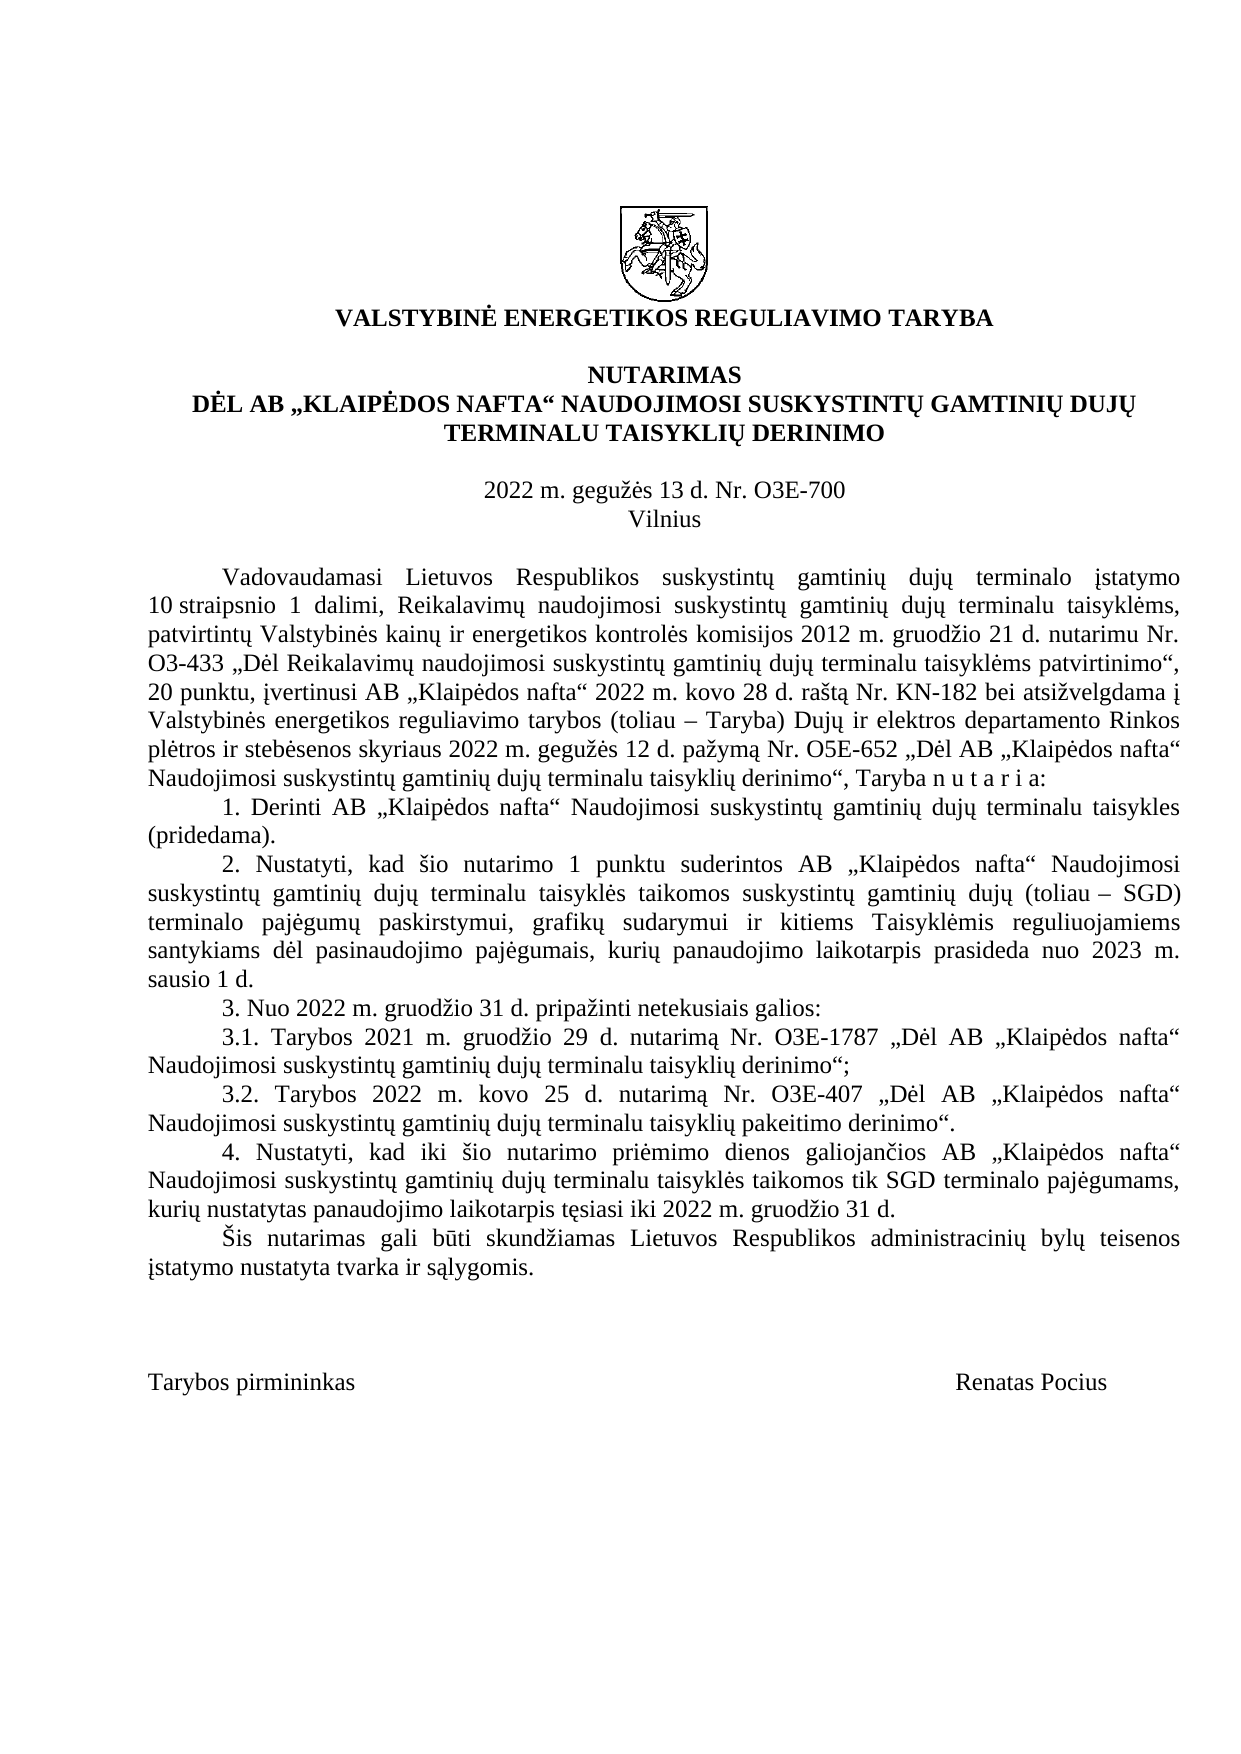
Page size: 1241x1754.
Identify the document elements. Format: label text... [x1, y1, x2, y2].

text 3. Nuo 2022 m. gruodžio 31 d. pripažinti netekusiais galios: [148, 993, 1181, 1022]
text VALSTYBINĖ ENERGETIKOS REGULIAVIMO TARYBA [148, 303, 1181, 332]
text 2. Nustatyti, kad šio nutarimo 1 punktu suderintos AB „Klaipėdos nafta“ Naudojimosi suskystintų gamtinių dujų terminalu taisyklės taikomos suskystintų gamtinių dujų (toliau – SGD) terminalo pajėgumų paskirstymui, grafikų sudarymui ir kitiems Taisyklėmis reguliuojamiems santykiams dėl pasinaudojimo pajėgumais, kurių panaudojimo laikotarpis prasideda nuo 2023 m. sausio 1 d. [148, 849, 1181, 993]
text 3.1. Tarybos 2021 m. gruodžio 29 d. nutarimą Nr. O3E-1787 „Dėl AB „Klaipėdos nafta“ Naudojimosi suskystintų gamtinių dujų terminalu taisyklių derinimo“; [148, 1022, 1181, 1079]
text Vadovaudamasi Lietuvos Respublikos suskystintų gamtinių dujų terminalo įstatymo 10 straipsnio 1 dalimi, Reikalavimų naudojimosi suskystintų gamtinių dujų terminalu taisyklėms, patvirtintų Valstybinės kainų ir energetikos kontrolės komisijos 2012 m. gruodžio 21 d. nutarimu Nr. O3-433 „Dėl Reikalavimų naudojimosi suskystintų gamtinių dujų terminalu taisyklėms patvirtinimo“, 20 punktu, įvertinusi AB „Klaipėdos nafta“ 2022 m. kovo 28 d. raštą Nr. KN-182 bei atsižvelgdama į Valstybinės energetikos reguliavimo tarybos (toliau – Taryba) Dujų ir elektros departamento Rinkos plėtros ir stebėsenos skyriaus 2022 m. gegužės 12 d. pažymą Nr. O5E-652 „Dėl AB „Klaipėdos nafta“ Naudojimosi suskystintų gamtinių dujų terminalu taisyklių derinimo“, Taryba n u t a r i a: [148, 562, 1181, 792]
text 3.2. Tarybos 2022 m. kovo 25 d. nutarimą Nr. O3E-407 „Dėl AB „Klaipėdos nafta“ Naudojimosi suskystintų gamtinių dujų terminalu taisyklių pakeitimo derinimo“. [148, 1079, 1181, 1137]
text Vilnius [148, 504, 1181, 533]
text 4. Nustatyti, kad iki šio nutarimo priėmimo dienos galiojančios AB „Klaipėdos nafta“ Naudojimosi suskystintų gamtinių dujų terminalu taisyklės taikomos tik SGD terminalo pajėgumams, kurių nustatytas panaudojimo laikotarpis tęsiasi iki 2022 m. gruodžio 31 d. [148, 1137, 1181, 1223]
text 1. Derinti AB „Klaipėdos nafta“ Naudojimosi suskystintų gamtinių dujų terminalu taisykles (pridedama). [148, 792, 1181, 849]
text Šis nutarimas gali būti skundžiamas Lietuvos Respublikos administracinių bylų teisenos įstatymo nustatyta tvarka ir sąlygomis. [148, 1223, 1181, 1280]
text NUTARIMAS [148, 360, 1181, 389]
text Tarybos pirmininkas Renatas Pocius [148, 1367, 1181, 1395]
text DĖL AB „KLAIPĖDOS NAFTA“ NAUDOJIMOSI SUSKYSTINTŲ GAMTINIŲ DUJŲ TERMINALU TAISYKLIŲ DERINIMO [148, 389, 1181, 447]
text 2022 m. gegužės 13 d. Nr. O3E-700 [148, 475, 1181, 504]
